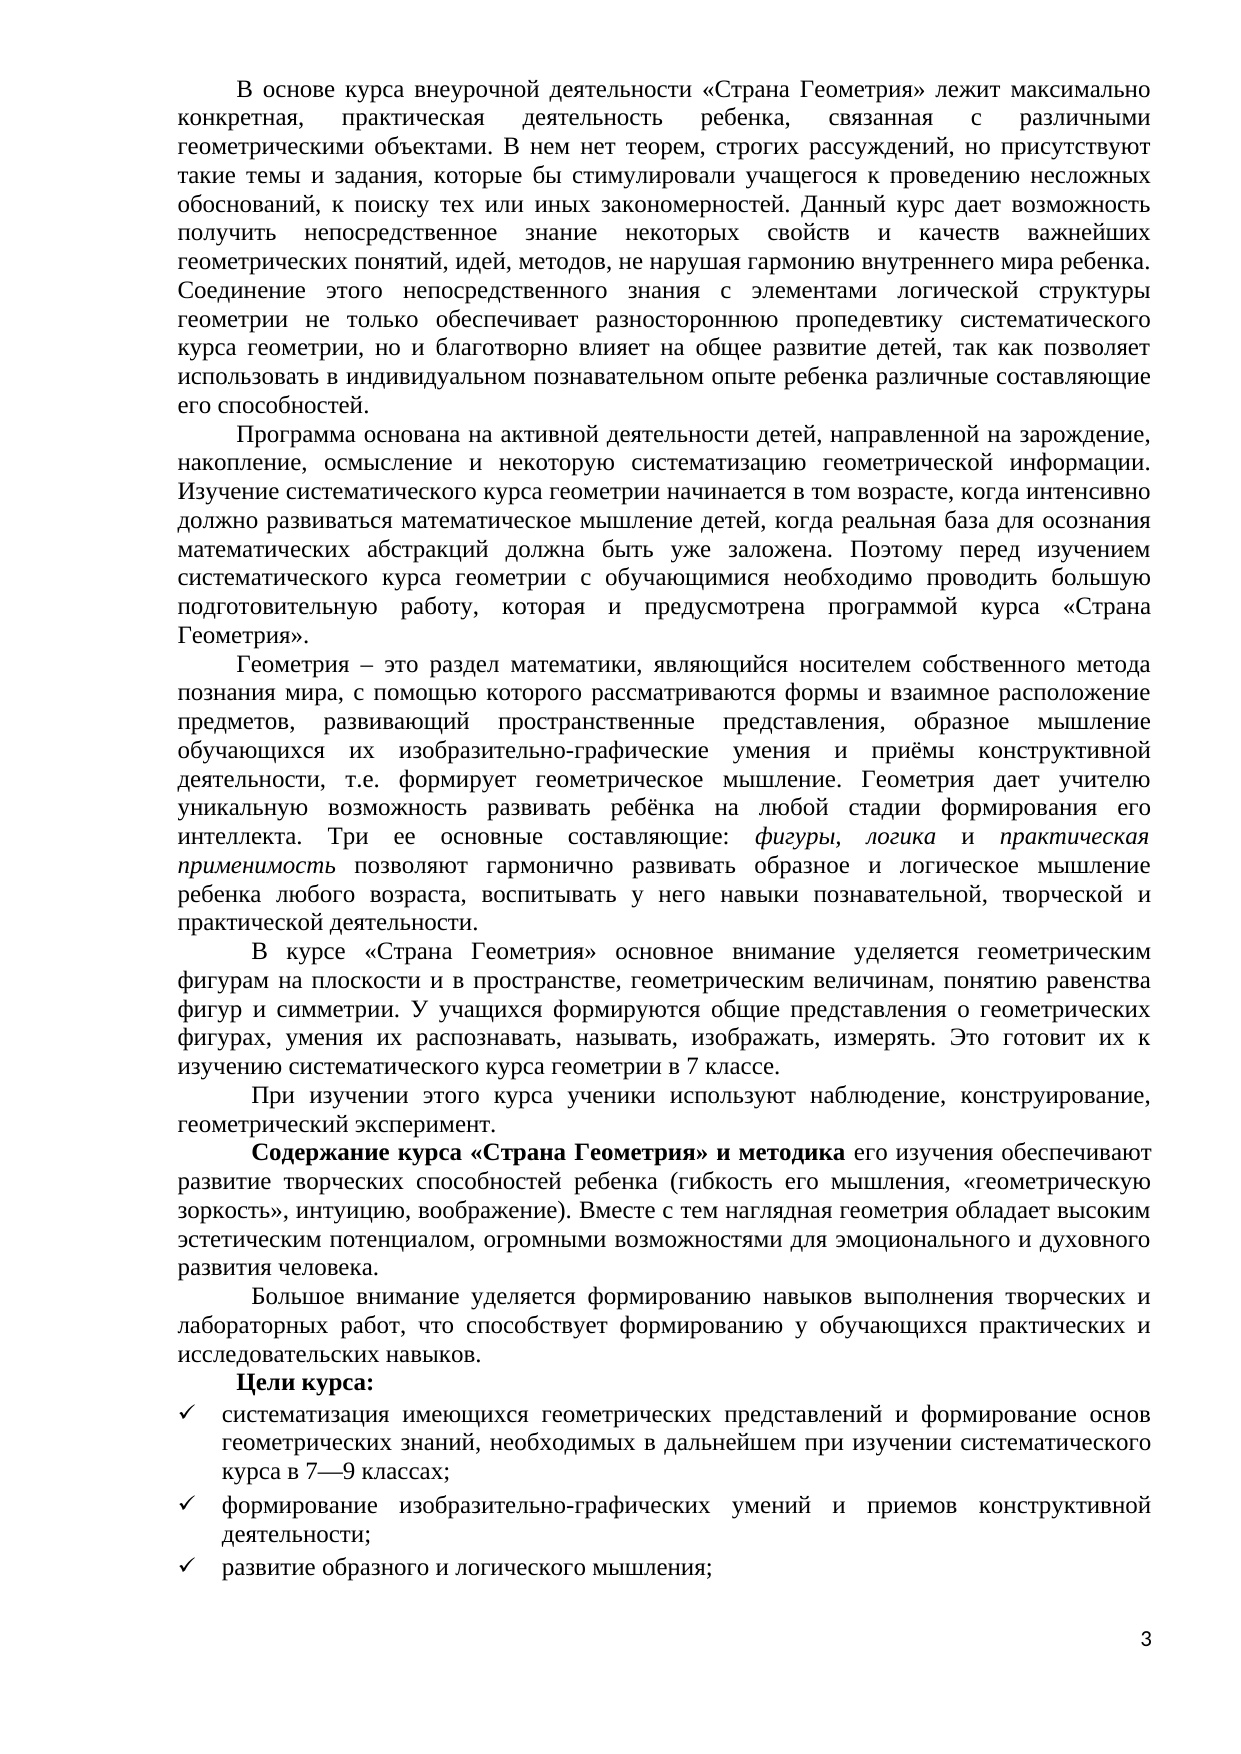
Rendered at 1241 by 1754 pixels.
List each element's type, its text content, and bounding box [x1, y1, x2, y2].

text Большое внимание уделяется формированию навыков выполнения творческих и лабораторных работ, что способствует формированию у обучающихся практических и исследовательских навыков. [177, 1281, 1152, 1367]
text Содержание курса «Страна Геометрия» и методика его изучения обеспечивают развитие творческих способностей ребенка (гибкость его мышления, «геометрическую зоркость», интуицию, воображение). Вместе с тем наглядная геометрия обладает высоким эстетическим потенциалом, огромными возможностями для эмоционального и духовного развития человека. [177, 1137, 1152, 1281]
text Программа основана на активной деятельности детей, направленной на зарождение, накопление, осмысление и некоторую систематизацию геометрической информации. Изучение систематического курса геометрии начинается в том возрасте, когда интенсивно должно развиваться математическое мышление детей, когда реальная база для осознания математических абстракций должна быть уже заложена. Поэтому перед изучением систематического курса геометрии с обучающимися необходимо проводить большую подготовительную работу, которая и предусмотрена программой курса «Страна Геометрия». [177, 419, 1152, 649]
text В курсе «Страна Геометрия» основное внимание уделяется геометрическим фигурам на плоскости и в пространстве, геометрическим величинам, понятию равенства фигур и симметрии. У учащихся формируются общие представления о геометрических фигурах, умения их распознавать, называть, изображать, измерять. Это готовит их к изучению систематического курса геометрии в 7 классе. [177, 936, 1152, 1080]
text Цели курса: [177, 1367, 1152, 1396]
list систематизация имеющихся геометрических представлений и формирование основ геометрических знаний, необходимых в дальнейшем при изучении систематического курса в 7—9 классах; [177, 1399, 1152, 1485]
text В основе курса внеурочной деятельности «Страна Геометрия» лежит максимально конкретная, практическая деятельность ребенка, связанная с различными геометрическими объектами. В нем нет теорем, строгих рассуждений, но присутствуют такие темы и задания, которые бы стимулировали учащегося к проведению несложных обоснований, к поиску тех или иных закономерностей. Данный курс дает возможность получить непосредственное знание некоторых свойств и качеств важнейших геометрических понятий, идей, методов, не нарушая гармонию внутреннего мира ребенка. Соединение этого непосредственного знания с элементами логической структуры геометрии не только обеспечивает разностороннюю пропедевтику систематического курса геометрии, но и благотворно влияет на общее развитие детей, так как позволяет использовать в индивидуальном познавательном опыте ребенка различные составляющие его способностей. [177, 74, 1152, 419]
list развитие образного и логического мышления; [177, 1552, 1152, 1581]
text При изучении этого курса ученики используют наблюдение, конструирование, геометрический эксперимент. [177, 1080, 1152, 1137]
text Геометрия – это раздел математики, являющийся носителем собственного метода познания мира, с помощью которого рассматриваются формы и взаимное расположение предметов, развивающий пространственные представления, образное мышление обучающихся их изобразительно-графические умения и приёмы конструктивной деятельности, т.е. формирует геометрическое мышление. Геометрия дает учителю уникальную возможность развивать ребёнка на любой стадии формирования его интеллекта. Три ее основные составляющие: фигуры, логика и практическая применимость позволяют гармонично развивать образное и логическое мышление ребенка любого возраста, воспитывать у него навыки познавательной, творческой и практической деятельности. [177, 649, 1152, 936]
list формирование изобразительно-графических умений и приемов конструктивной деятельности; [177, 1490, 1152, 1547]
